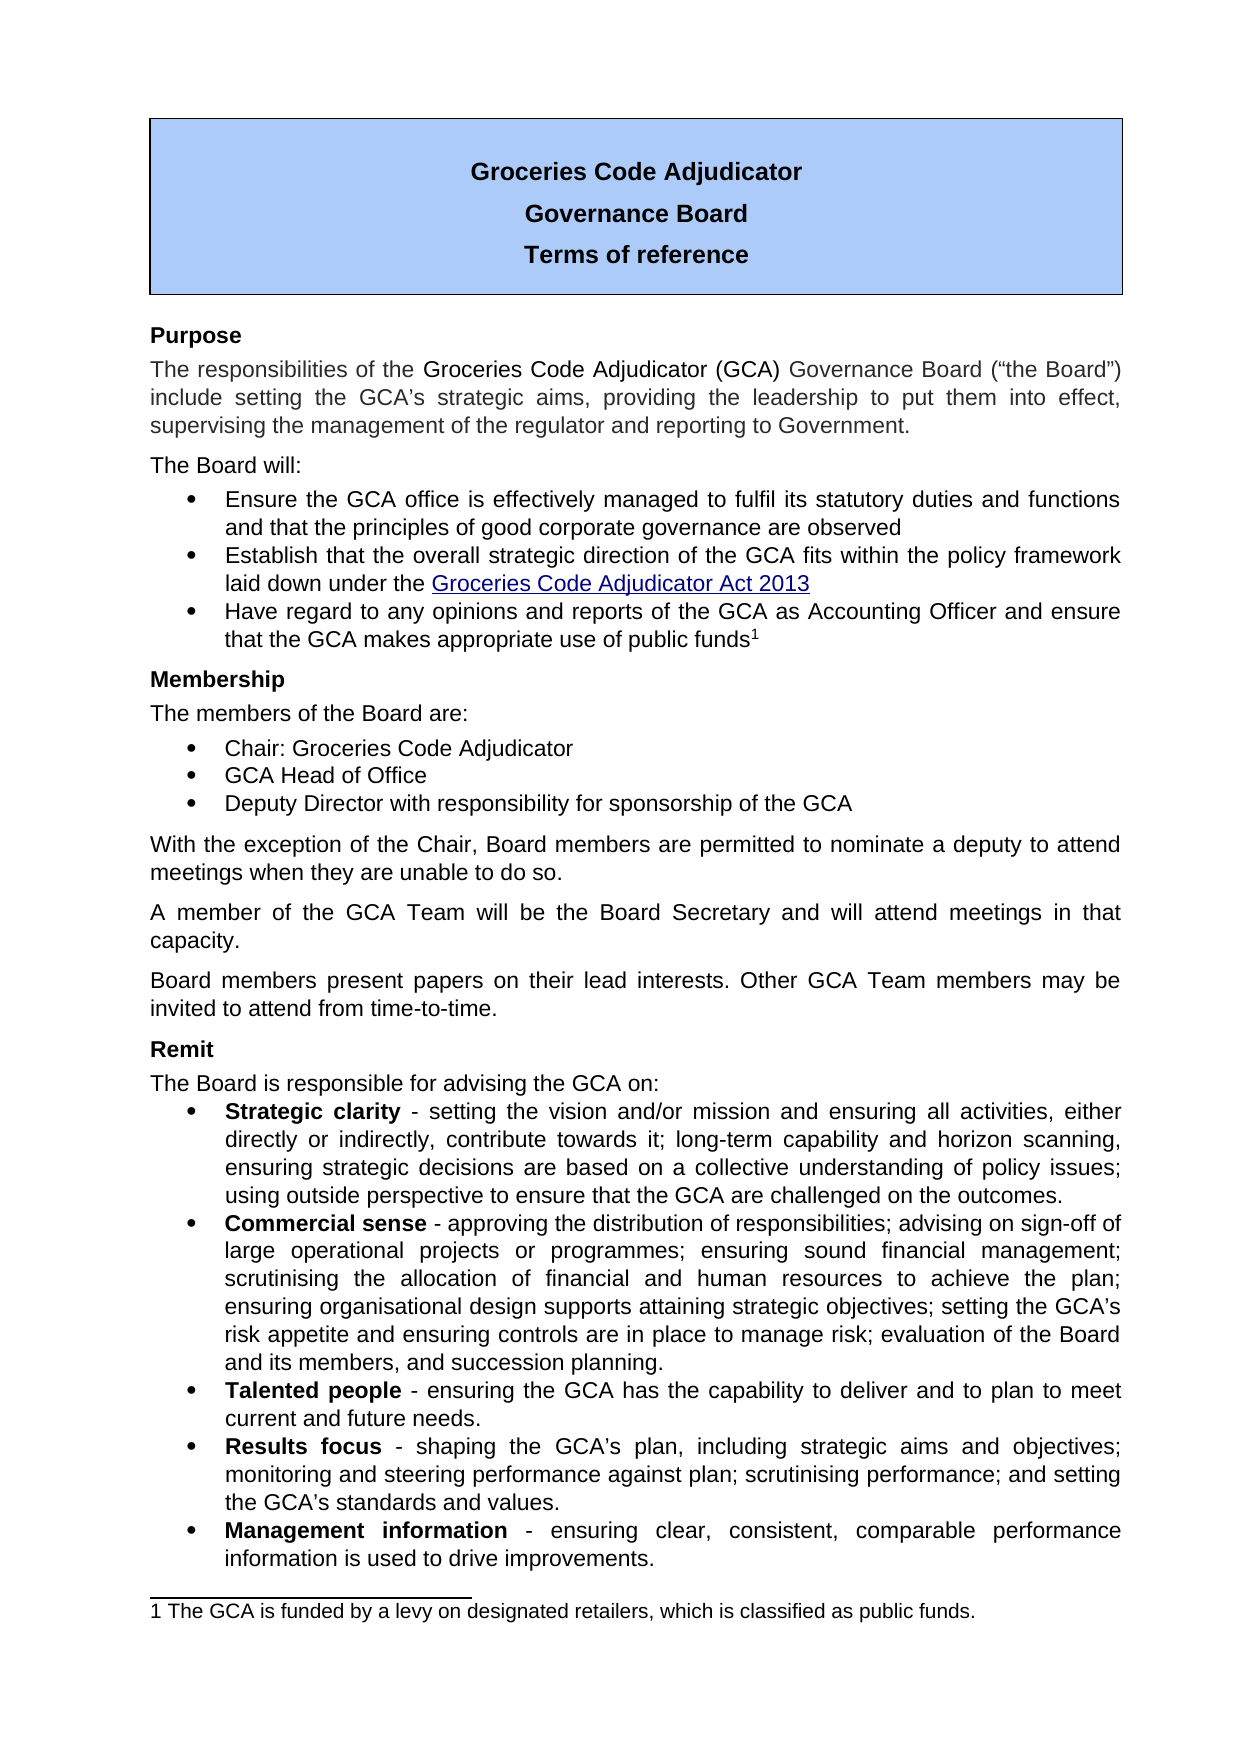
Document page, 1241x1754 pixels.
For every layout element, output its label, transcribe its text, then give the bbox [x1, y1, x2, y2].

list Talented people - ensuring the GCA has the capability to deliver and to plan to meet current and future needs. [187, 1377, 1122, 1431]
text Purpose [150, 322, 1122, 348]
list Management information - ensuring clear, consistent, comparable performance information is used to drive improvements. [187, 1517, 1122, 1571]
text Board members present papers on their lead interests. Other GCA Team members may be invited to attend from time-to-time. [150, 967, 1122, 1022]
list Establish that the overall strategic direction of the GCA fits within the policy framework laid down under the Groceries Code Adjudicator Act 2013 [187, 542, 1122, 596]
text The Board is responsible for advising the GCA on: [150, 1070, 1122, 1096]
text A member of the GCA Team will be the Board Secretary and will attend meetings in that capacity. [150, 899, 1122, 953]
text Membership [150, 666, 1122, 693]
list Ensure the GCA office is effectively managed to fulfil its statutory duties and functions and that the principles of good corporate governance are observed [187, 486, 1122, 541]
list Strategic clarity - setting the vision and/or mission and ensuring all activities, either directly or indirectly, contribute towards it; long-term capability and horizon scanning, ensuring strategic decisions are based on a collective understanding of policy issues; using outside perspective to ensure that the GCA are challenged on the outcomes. [187, 1098, 1122, 1208]
list Results focus - shaping the GCA’s plan, including strategic aims and objectives; monitoring and steering performance against plan; scrutinising performance; and setting the GCA’s standards and values. [187, 1433, 1122, 1515]
text Remit [150, 1036, 1122, 1062]
text The Board will: [150, 452, 1122, 478]
text With the exception of the Chair, Board members are permitted to nominate a deputy to attend meetings when they are unable to do so. [150, 831, 1122, 885]
list Have regard to any opinions and reports of the GCA as Accounting Officer and ensure that the GCA makes appropriate use of public funds [187, 598, 1122, 652]
list GCA Head of Office [187, 762, 1122, 789]
list Chair: Groceries Code Adjudicator [187, 734, 1122, 761]
text The responsibilities of the Groceries Code Adjudicator (GCA) Governance Board (“the Board”) include setting the GCA’s strategic aims, providing the leadership to put them into effect, supervising the management of the regulator and reporting to Government. [150, 356, 1122, 438]
list Deputy Director with responsibility for sponsorship of the GCA [187, 790, 1122, 817]
list The GCA is funded by a levy on designated retailers, which is classified as public funds. [150, 1598, 1122, 1622]
table_header Groceries Code Adjudicator Governance Board Terms of reference [151, 119, 1122, 294]
list Commercial sense - approving the distribution of responsibilities; advising on sign-off of large operational projects or programmes; ensuring sound financial management; scrutinising the allocation of financial and human resources to achieve the plan; ensuring organisational design supports attaining strategic objectives; setting the GCA’s risk appetite and ensuring controls are in place to manage risk; evaluation of the Board and its members, and succession planning. [187, 1209, 1122, 1376]
text The members of the Board are: [150, 700, 1122, 727]
